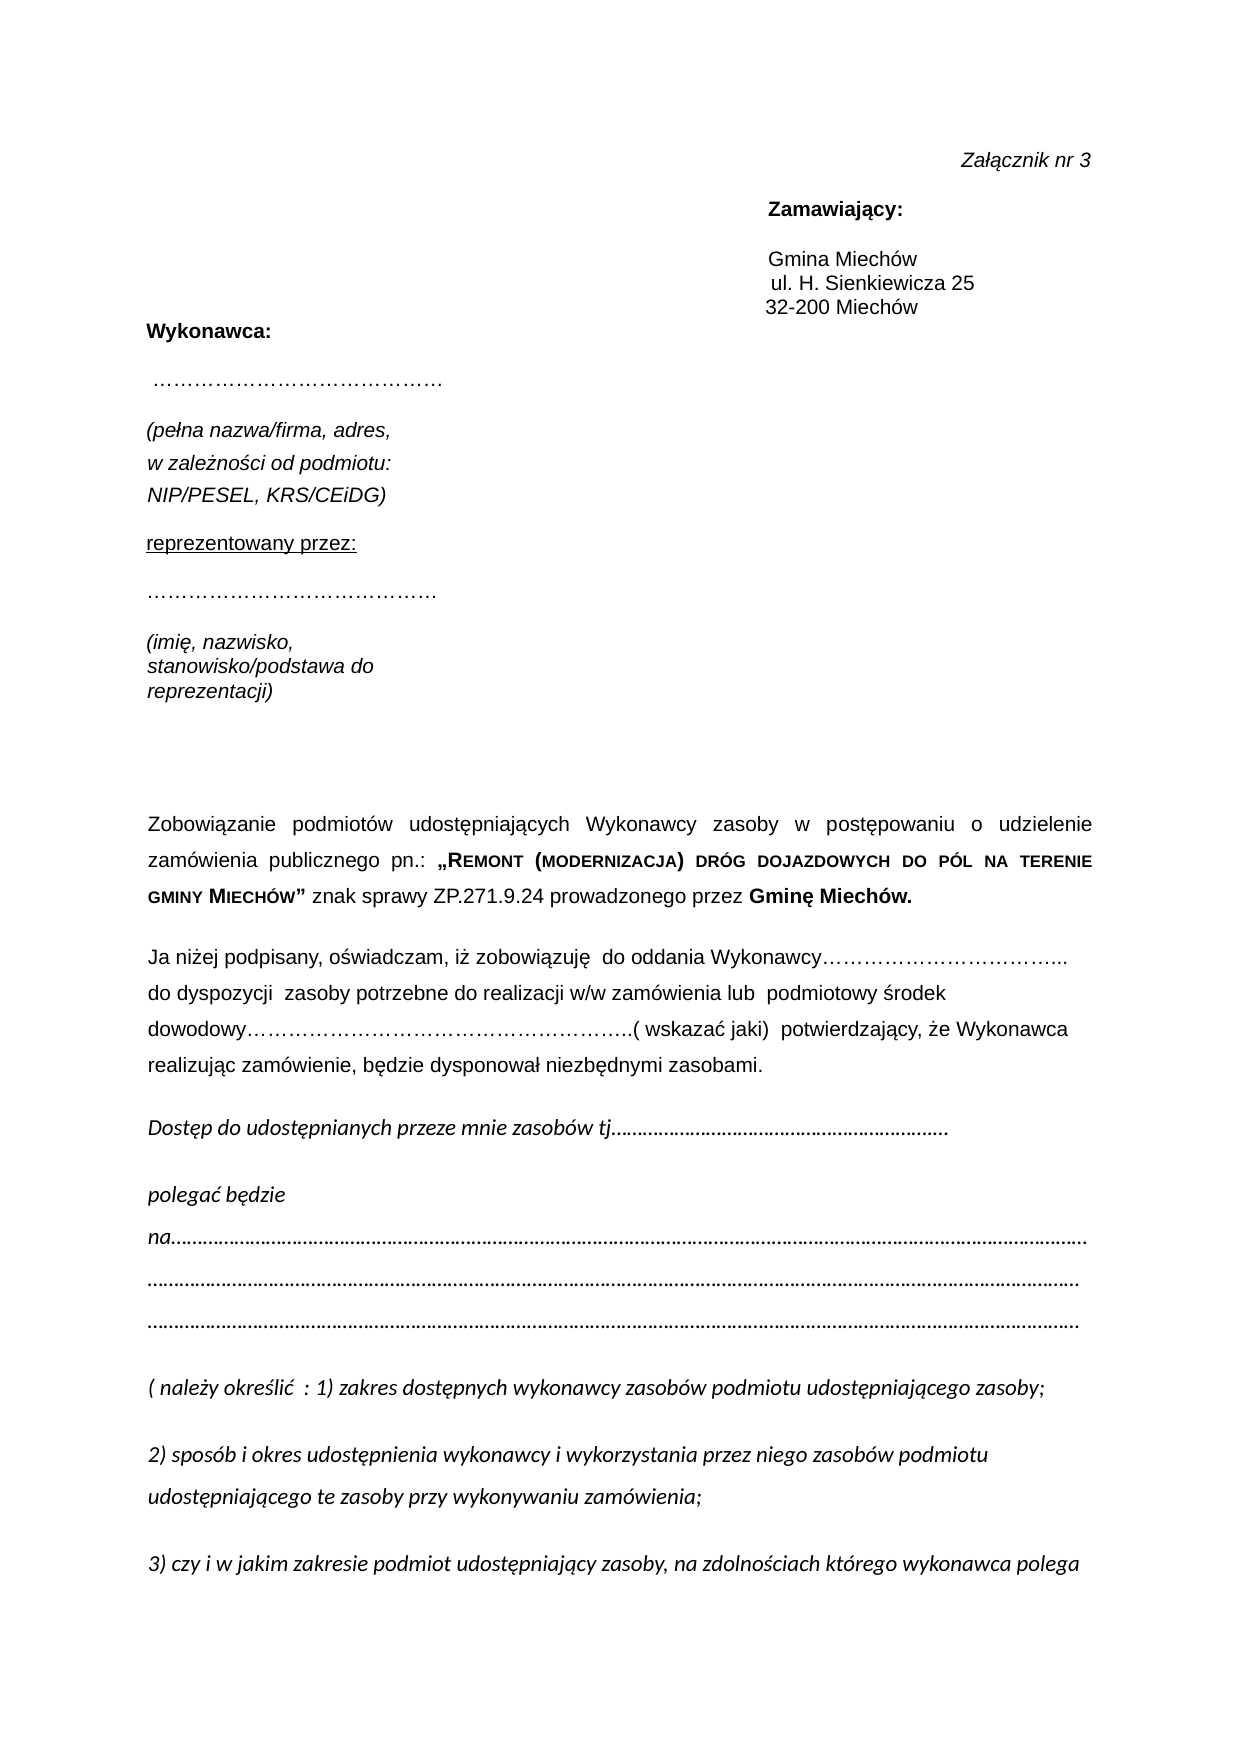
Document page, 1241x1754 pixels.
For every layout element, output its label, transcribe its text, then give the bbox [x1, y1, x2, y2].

text (pełna nazwa/firma, adres, w zależności od podmiotu: NIP/PESEL, KRS/CEiDG) [146, 418, 467, 507]
text ul. H. Sienkiewicza 25 [146, 271, 1093, 295]
list 2) sposób i okres udostępnienia wykonawcy i wykorzystania przez niego zasobów podmiotu udostępniającego te zasoby przy wykonywaniu zamówienia; [148, 1440, 1093, 1510]
list polegać będzie na…………………………………………………………………………………………………………………………………………………………………………………………………………………………………………………………………………………………………………………………………………………………………………………………………………………………………………………………………………………… [148, 1180, 1093, 1334]
text Gmina Miechów [768, 247, 1093, 271]
text 32-200 Miechów [146, 295, 1093, 319]
list Dostęp do udostępnianych przeze mnie zasobów tj…………………………………………………….… [148, 1113, 1093, 1141]
text …………………………………… [146, 579, 761, 603]
text Zamawiający: [768, 197, 1093, 221]
text …………………………………… [146, 367, 761, 391]
text Załącznik nr 3 [768, 148, 1093, 172]
text reprezentowany przez: [146, 531, 467, 554]
text (imię, nazwisko, stanowisko/podstawa do reprezentacji) [146, 630, 467, 702]
text Ja niżej podpisany, oświadczam, iż zobowiązuję do oddania Wykonawcy……………………………... do dyspozycji zasoby potrzebne do realizacji w/w zamówienia lub podmiotowy środek dowodowy………………………………………………..( wskazać jaki) potwierdzający, że Wykonawca realizując zamówienie, będzie dysponował niezbędnymi zasobami. [148, 944, 1093, 1076]
text Zobowiązanie podmiotów udostępniających Wykonawcy zasoby w postępowaniu o udzielenie zamówienia publicznego pn.: „Remont (modernizacja) dróg dojazdowych do pól na terenie gminy Miechów” znak sprawy ZP.271.9.24 prowadzonego przez Gminę Miechów. [148, 812, 1093, 908]
list 3) czy i w jakim zakresie podmiot udostępniający zasoby, na zdolnościach którego wykonawca polega [148, 1549, 1093, 1577]
text Wykonawca: [146, 319, 1093, 343]
list ( należy określić : 1) zakres dostępnych wykonawcy zasobów podmiotu udostępniającego zasoby; [148, 1373, 1093, 1401]
